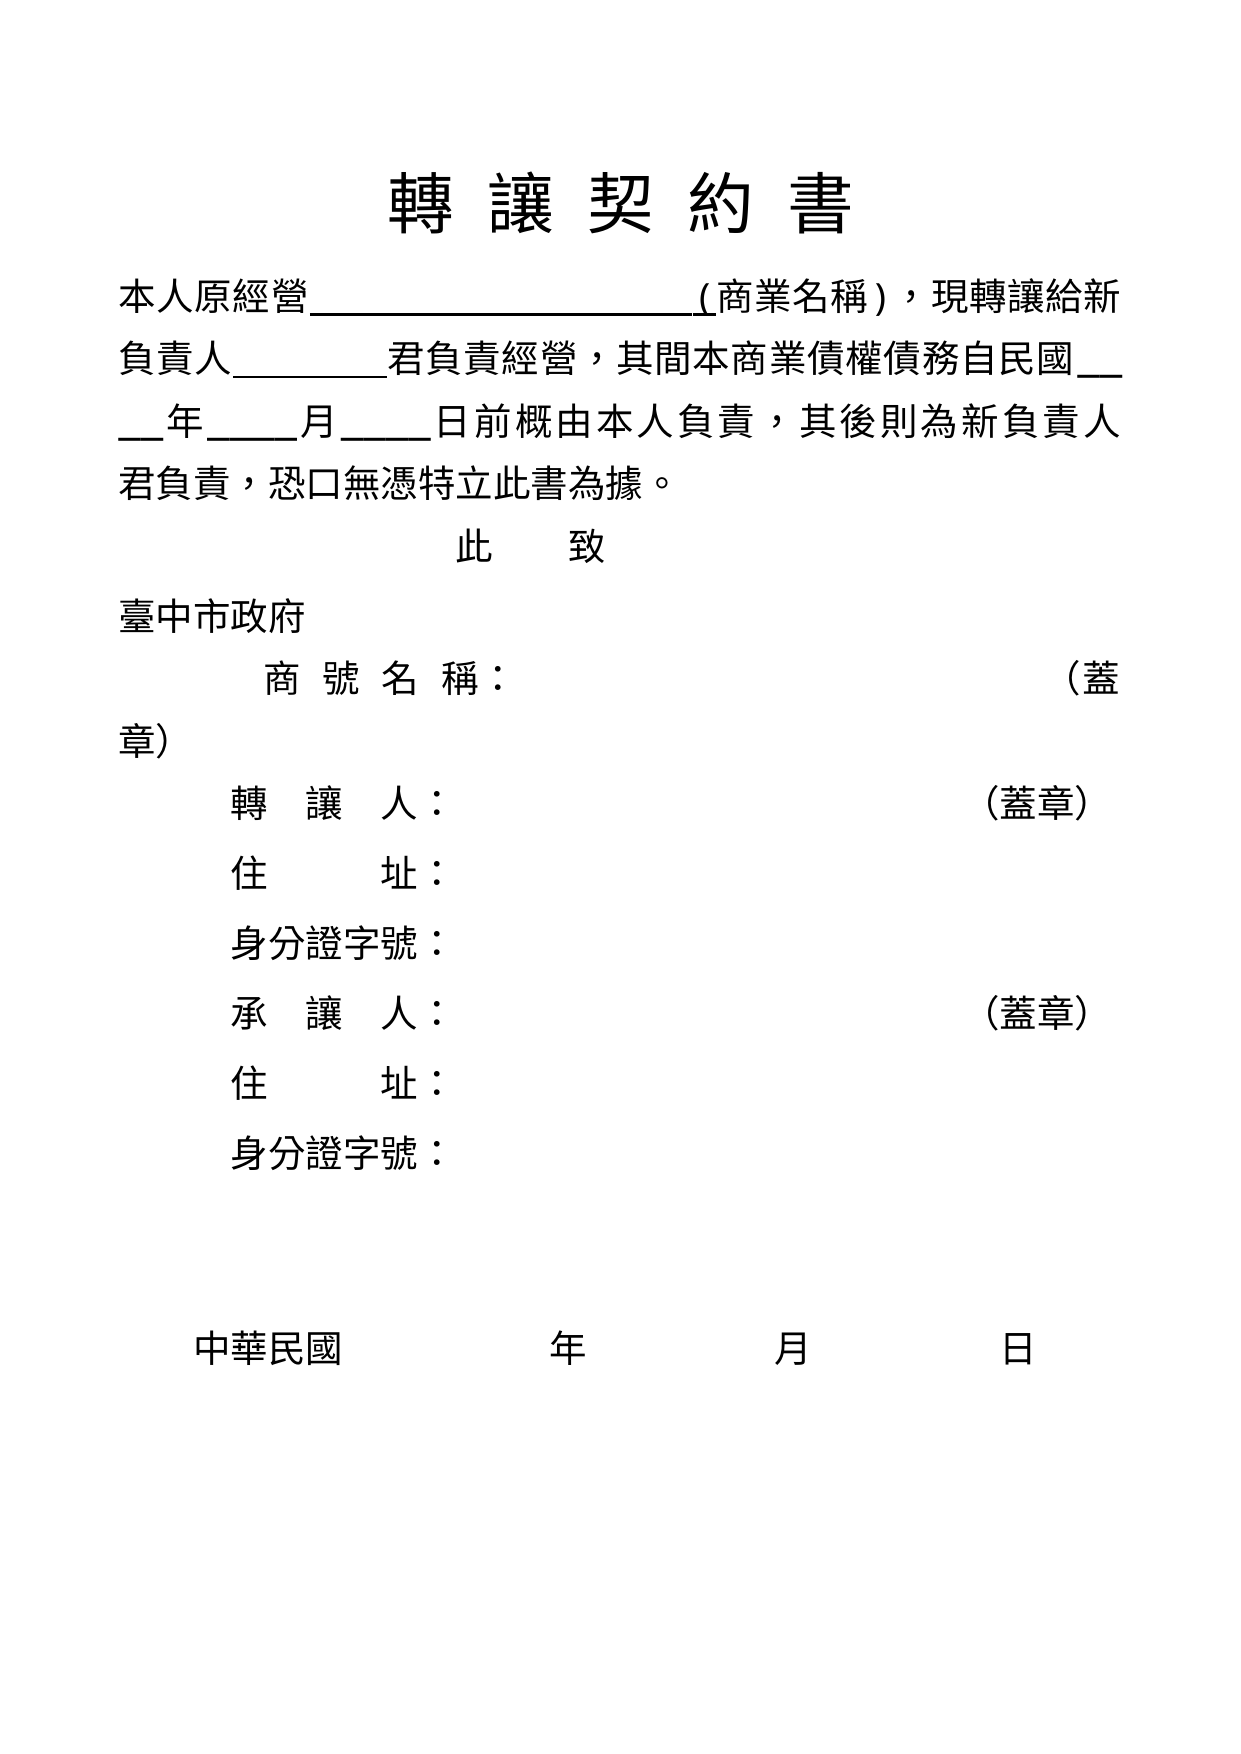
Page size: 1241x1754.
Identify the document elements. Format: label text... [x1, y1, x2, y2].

text 中華民國 年 月 日 [118, 1304, 1122, 1367]
text 商 號 名 稱： （蓋章） [118, 634, 1122, 759]
text 此 致 [456, 502, 1122, 564]
text 轉 讓 契 約 書 [118, 127, 1122, 252]
text 臺中市政府 [118, 572, 1122, 634]
text 身分證字號： [231, 1109, 1122, 1172]
text 轉 讓 人： （蓋章） [231, 759, 1122, 822]
text 住 址： [231, 829, 1122, 892]
text 本人原經營 (商業名稱)，現轉讓給新負責人 君負責經營，其間本商業債權債務自民國____年____月____日前概由本人負責，其後則為新負責人 君負責，恐口無憑特立此書為據。 [118, 252, 1122, 502]
text 身分證字號： [231, 899, 1122, 962]
text 承 讓 人： （蓋章） [231, 969, 1122, 1032]
text 住 址： [231, 1039, 1122, 1102]
